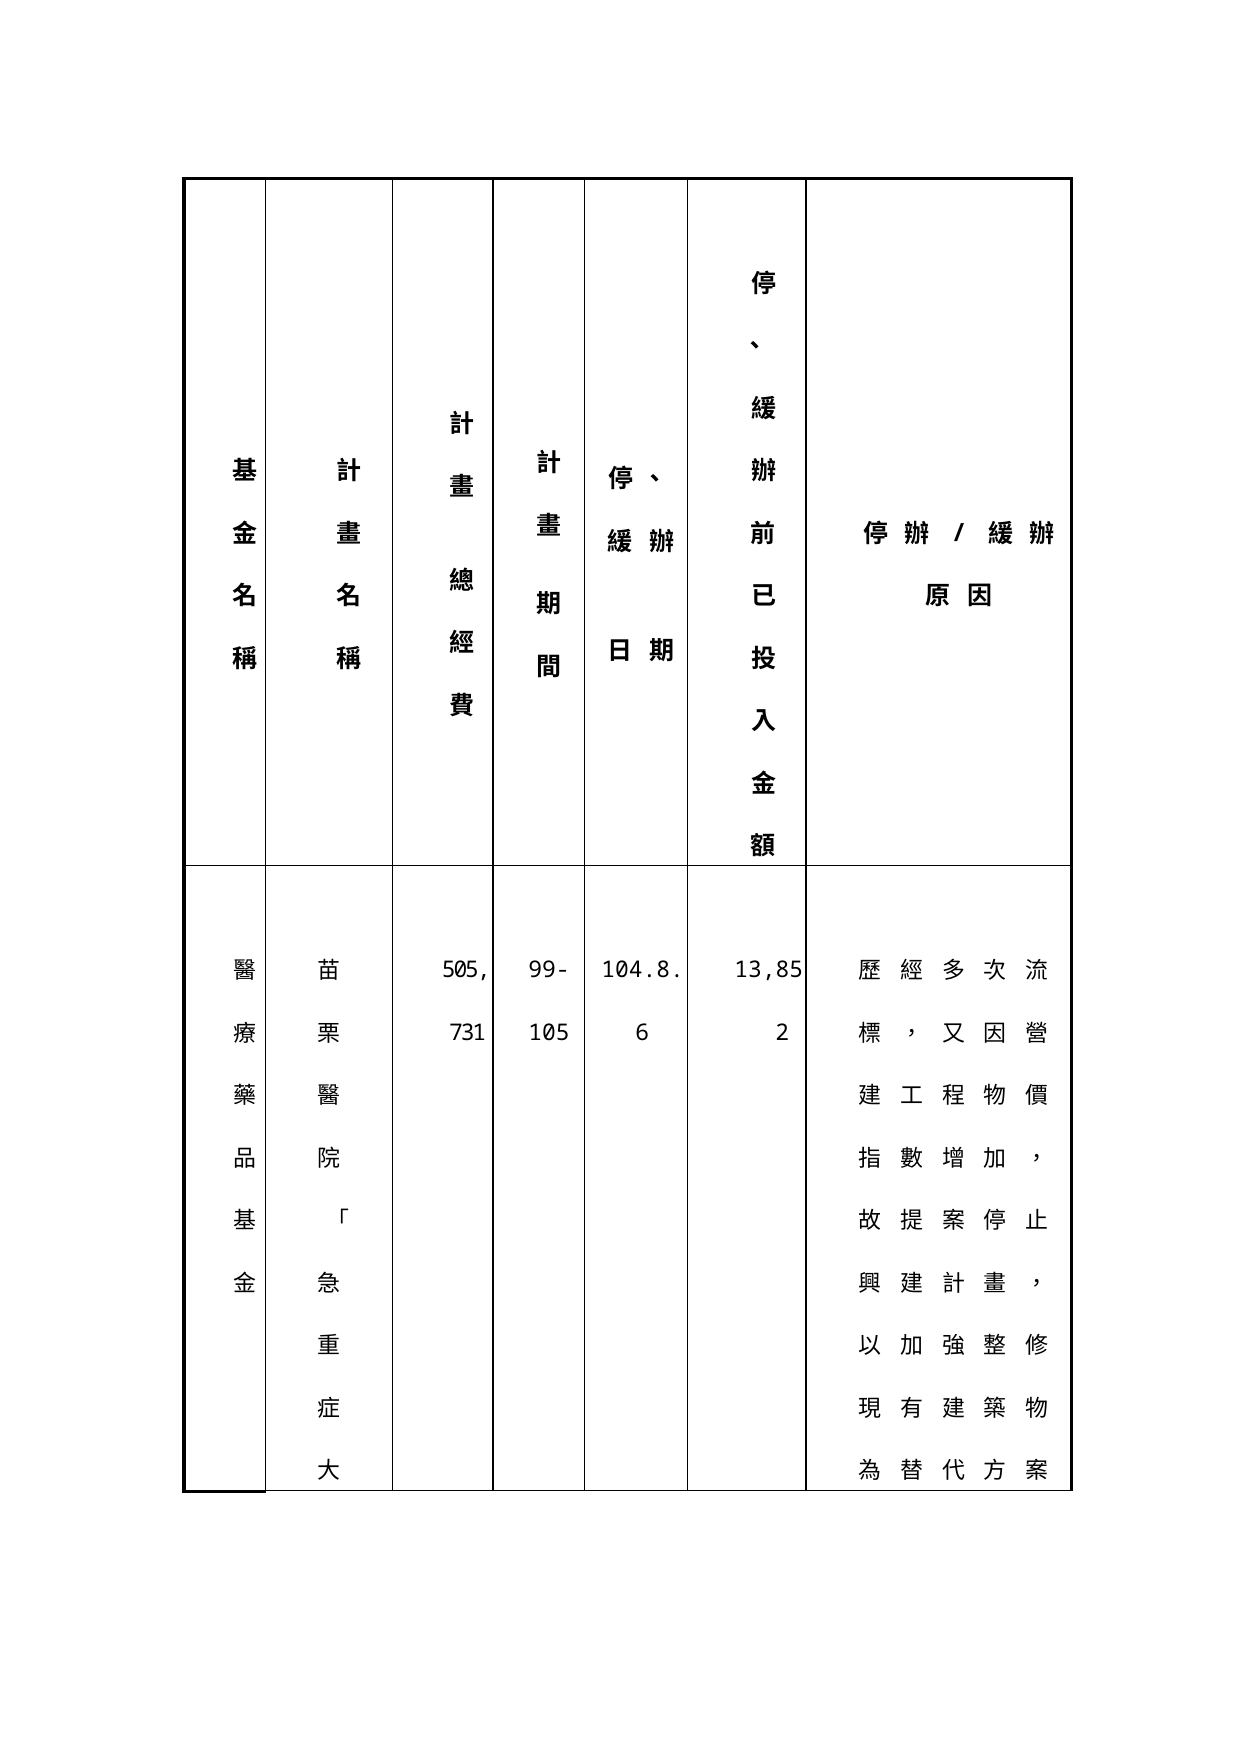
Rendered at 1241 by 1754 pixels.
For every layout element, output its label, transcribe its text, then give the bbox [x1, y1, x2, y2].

table_header 停、緩辦前 已投入金額 [688, 180, 805, 865]
table_cell 歷經多次流標，又因營建工程物價指數增加，故提案停止興建計畫，以加強整修現有建築物為替代方案 [807, 866, 1070, 1490]
table_header 基金 名稱 [186, 180, 265, 865]
table_cell 505,731 [393, 866, 492, 1490]
table_header 計畫名稱 [266, 180, 392, 865]
table_cell 99-105 [494, 866, 584, 1490]
table_cell 13,852 [688, 866, 805, 1490]
table_header 計畫 總經費 [393, 180, 492, 865]
table_header 停辦/緩辦原因 [807, 180, 1070, 865]
table_cell 醫療藥品基金 [186, 866, 265, 1490]
table_header 計畫 期間 [494, 180, 584, 865]
table_cell 苗栗醫院「急重症大 [266, 866, 392, 1490]
table_cell 104.8.6 [585, 866, 687, 1490]
table_header 停、緩辦 日期 [585, 180, 687, 865]
